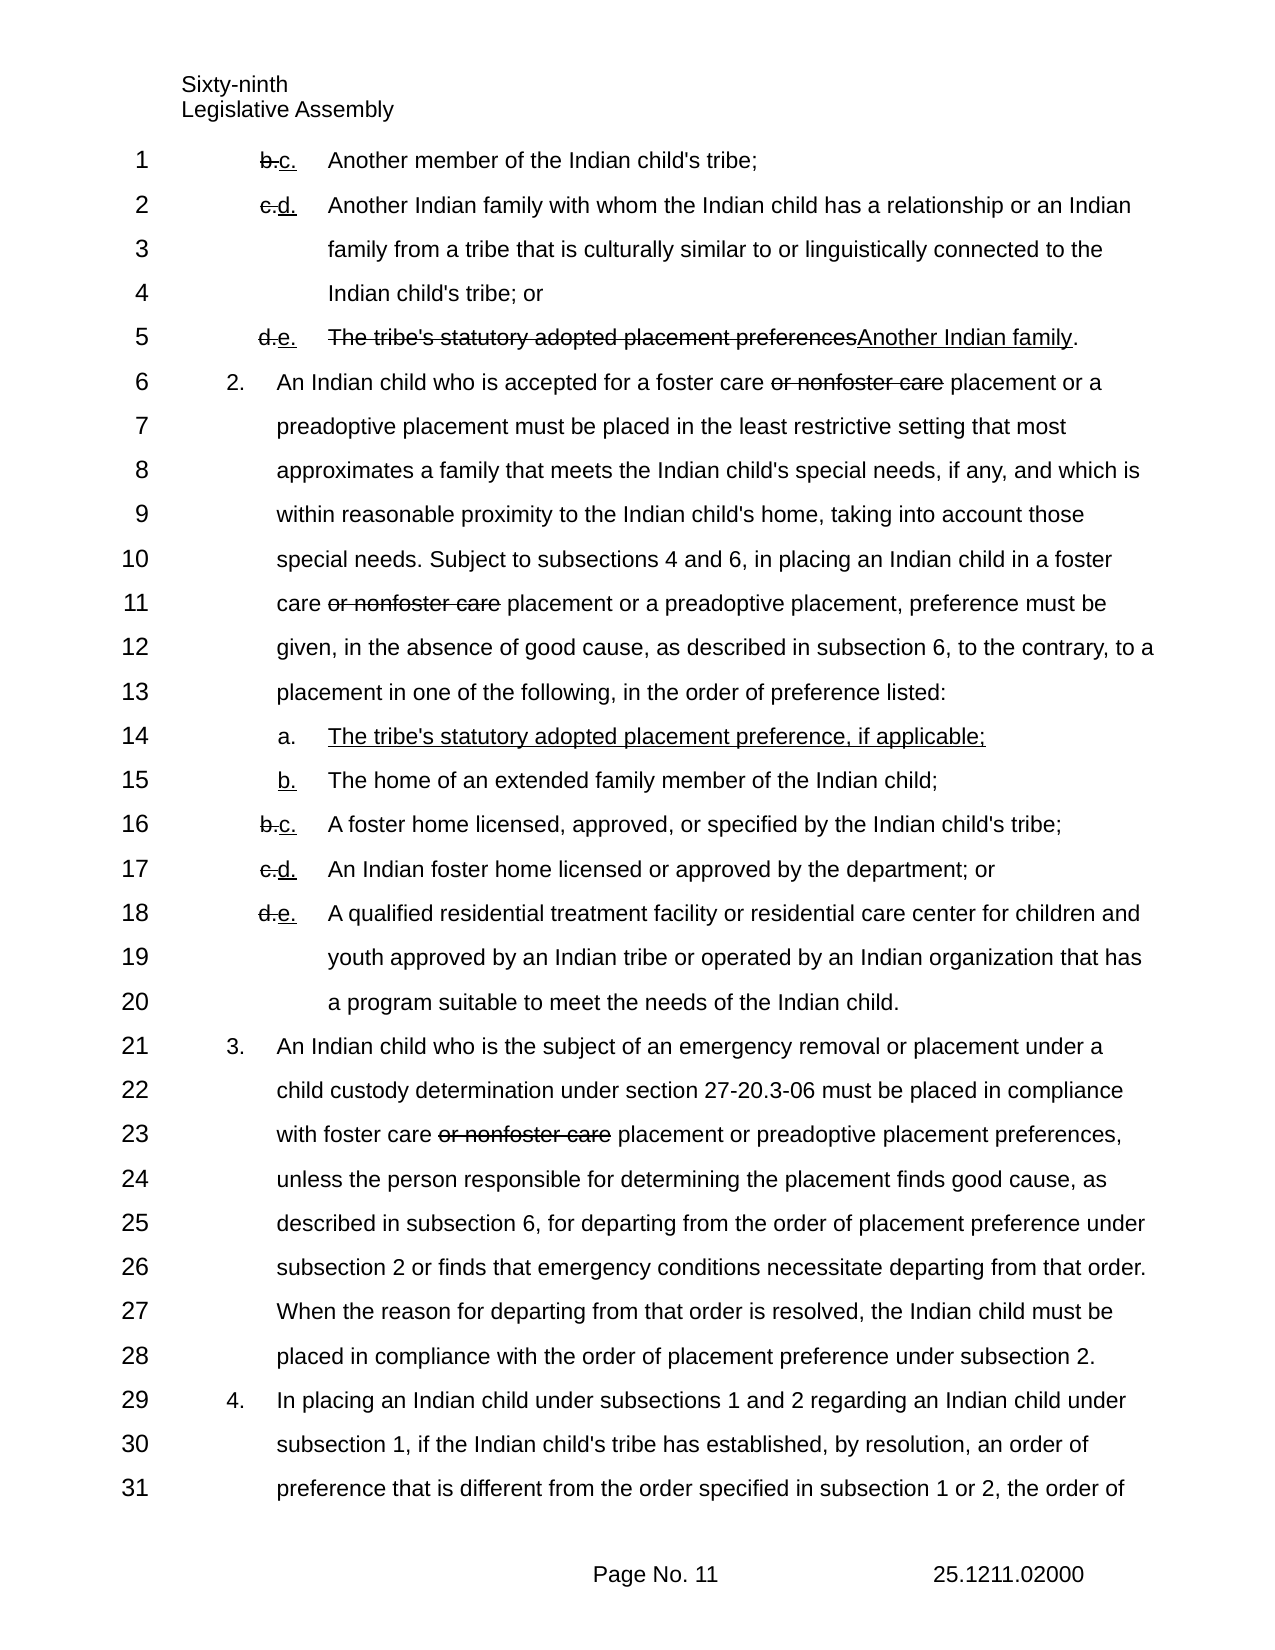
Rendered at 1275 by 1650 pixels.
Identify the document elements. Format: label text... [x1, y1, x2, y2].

text b.c. A foster home licensed, approved, or specified by the Indian child's tribe; [181, 797, 1154, 842]
text b.c. Another member of the Indian child's tribe; [181, 133, 1154, 178]
text a. The tribe's statutory adopted placement preference, if applicable; [181, 709, 1154, 753]
text c.d. Another Indian family with whom the Indian child has a relationship or an Indian family from a tribe that is culturally similar to or linguistically connected to the Indian child's tribe; or [181, 178, 1154, 310]
text d.e. The tribe's statutory adopted placement preferencesAnother Indian family. [181, 310, 1154, 355]
text 2. An Indian child who is accepted for a foster care or nonfoster care placement or a preadoptive placement must be placed in the least restrictive setting that most approximates a family that meets the Indian child's special needs, if any, and which is within reasonable proximity to the Indian child's home, taking into account those special needs. Subject to subsections 4 and 6, in placing an Indian child in a foster care or nonfoster care placement or a preadoptive placement, preference must be given, in the absence of good cause, as described in subsection 6, to the contrary, to a placement in one of the following, in the order of preference listed: [181, 355, 1154, 709]
text 3. An Indian child who is the subject of an emergency removal or placement under a child custody determination under section 27‑20.3‑06 must be placed in compliance with foster care or nonfoster care placement or preadoptive placement preferences, unless the person responsible for determining the placement finds good cause, as described in subsection 6, for departing from the order of placement preference under subsection 2 or finds that emergency conditions necessitate departing from that order. When the reason for departing from that order is resolved, the Indian child must be placed in compliance with the order of placement preference under subsection 2. [181, 1019, 1154, 1373]
text d.e. A qualified residential treatment facility or residential care center for children and youth approved by an Indian tribe or operated by an Indian organization that has a program suitable to meet the needs of the Indian child. [181, 886, 1154, 1019]
text c.d. An Indian foster home licensed or approved by the department; or [181, 842, 1154, 886]
text 4. In placing an Indian child under subsections 1 and 2 regarding an Indian child under subsection 1, if the Indian child's tribe has established, by resolution, an order of preference that is different from the order specified in subsection 1 or 2, the order of [181, 1373, 1154, 1506]
text b. The home of an extended family member of the Indian child; [181, 753, 1154, 797]
